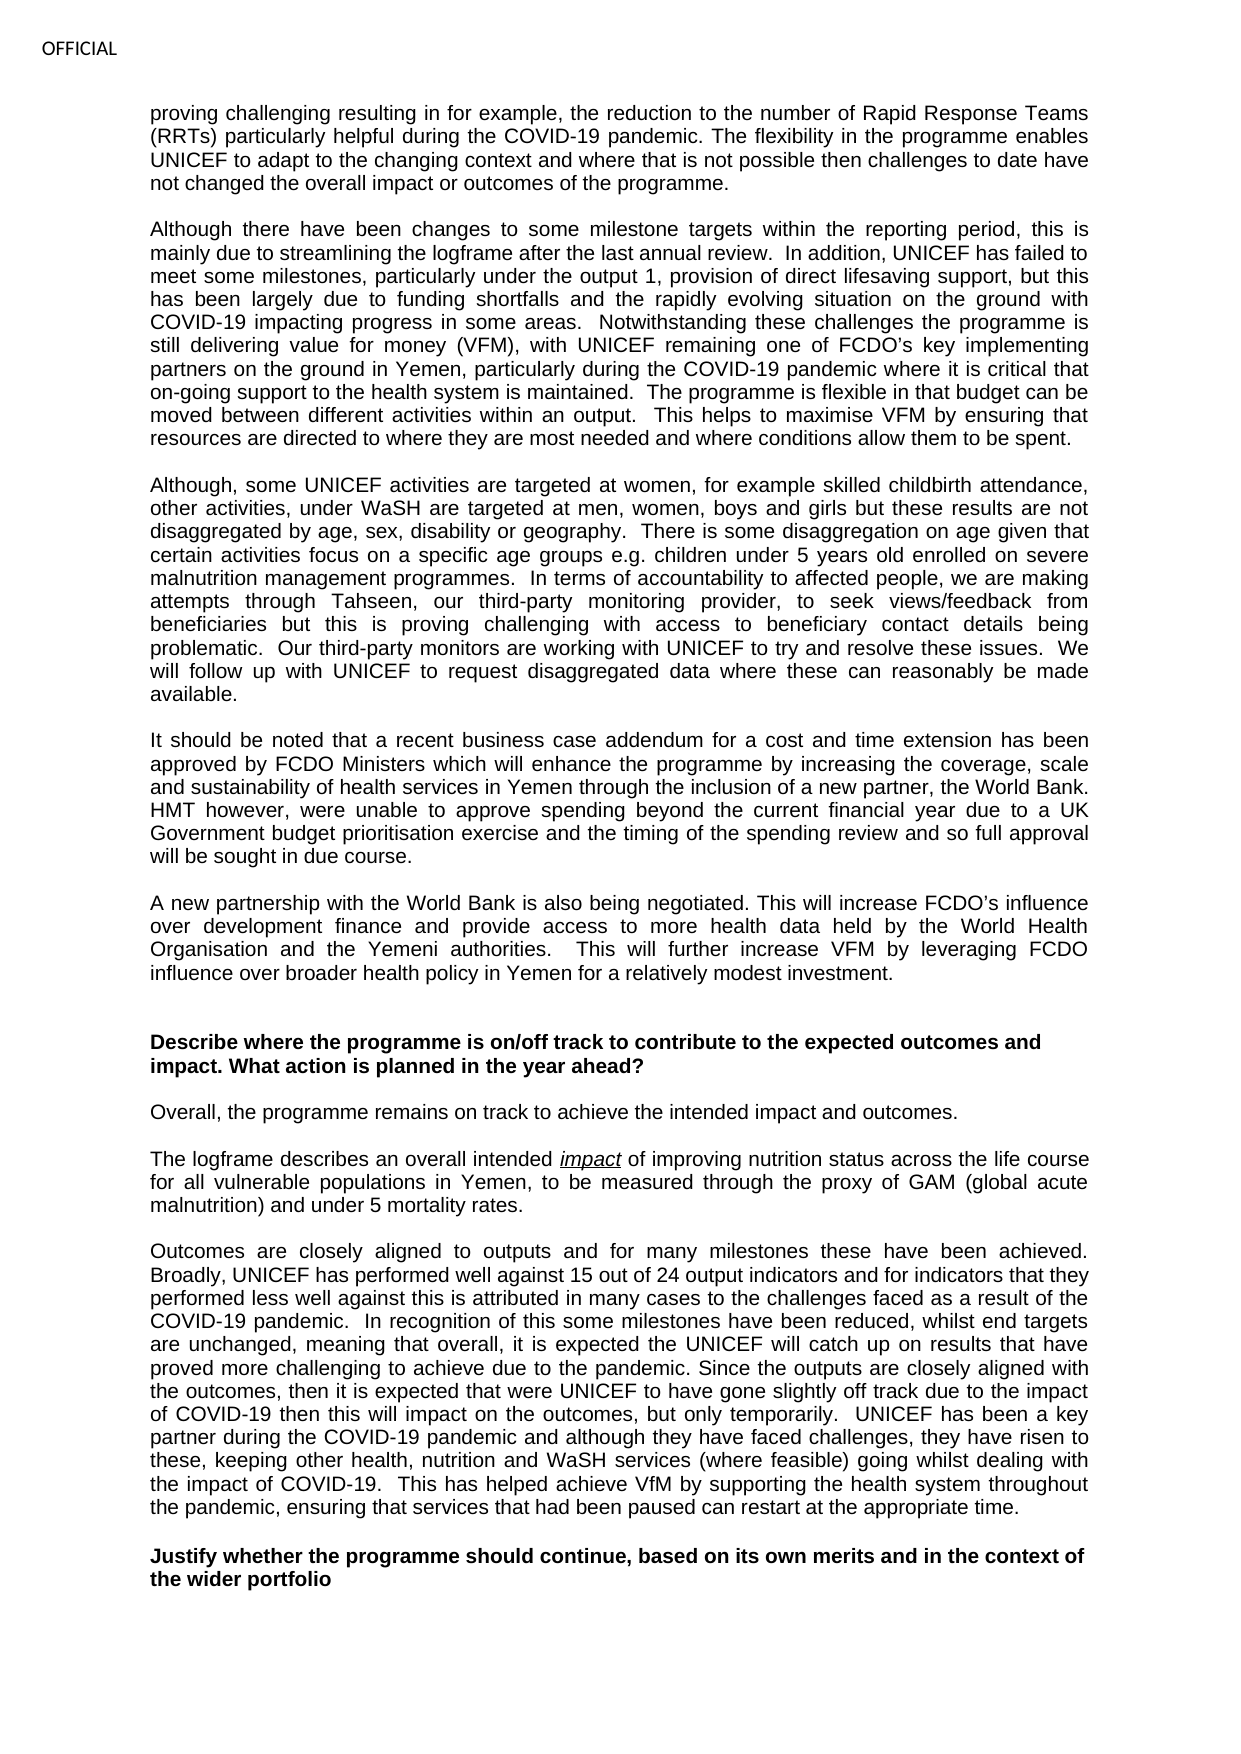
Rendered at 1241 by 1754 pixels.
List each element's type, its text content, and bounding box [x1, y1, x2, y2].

text The logframe describes an overall intended impact of improving nutrition status across the life course for all vulnerable populations in Yemen, to be measured through the proxy of GAM (global acute malnutrition) and under 5 mortality rates. [150, 1147, 1090, 1217]
text Although, some UNICEF activities are targeted at women, for example skilled childbirth attendance, other activities, under WaSH are targeted at men, women, boys and girls but these results are not disaggregated by age, sex, disability or geography. There is some disaggregation on age given that certain activities focus on a specific age groups e.g. children under 5 years old enrolled on severe malnutrition management programmes. In terms of accountability to affected people, we are making attempts through Tahseen, our third-party monitoring provider, to seek views/feedback from beneficiaries but this is proving challenging with access to beneficiary contact details being problematic. Our third-party monitors are working with UNICEF to try and resolve these issues. We will follow up with UNICEF to request disaggregated data where these can reasonably be made available. [150, 473, 1090, 706]
text Overall, the programme remains on track to achieve the intended impact and outcomes. [150, 1101, 1090, 1124]
text proving challenging resulting in for example, the reduction to the number of Rapid Response Teams (RRTs) particularly helpful during the COVID-19 pandemic. The flexibility in the programme enables UNICEF to adapt to the changing context and where that is not possible then challenges to date have not changed the overall impact or outcomes of the programme. [150, 102, 1090, 195]
text Outcomes are closely aligned to outputs and for many milestones these have been achieved. Broadly, UNICEF has performed well against 15 out of 24 output indicators and for indicators that they performed less well against this is attributed in many cases to the challenges faced as a result of the COVID-19 pandemic. In recognition of this some milestones have been reduced, whilst end targets are unchanged, meaning that overall, it is expected the UNICEF will catch up on results that have proved more challenging to achieve due to the pandemic. Since the outputs are closely aligned with the outcomes, then it is expected that were UNICEF to have gone slightly off track due to the impact of COVID-19 then this will impact on the outcomes, but only temporarily. UNICEF has been a key partner during the COVID-19 pandemic and although they have faced challenges, they have risen to these, keeping other health, nutrition and WaSH services (where feasible) going whilst dealing with the impact of COVID-19. This has helped achieve VfM by supporting the health system throughout the pandemic, ensuring that services that had been paused can restart at the appropriate time. [150, 1240, 1090, 1519]
text Justify whether the programme should continue, based on its own merits and in the context of the wider portfolio [150, 1544, 1090, 1591]
text Although there have been changes to some milestone targets within the reporting period, this is mainly due to streamlining the logframe after the last annual review. In addition, UNICEF has failed to meet some milestones, particularly under the output 1, provision of direct lifesaving support, but this has been largely due to funding shortfalls and the rapidly evolving situation on the ground with COVID-19 impacting progress in some areas. Notwithstanding these challenges the programme is still delivering value for money (VFM), with UNICEF remaining one of FCDO’s key implementing partners on the ground in Yemen, particularly during the COVID-19 pandemic where it is critical that on-going support to the health system is maintained. The programme is flexible in that budget can be moved between different activities within an output. This helps to maximise VFM by ensuring that resources are directed to where they are most needed and where conditions allow them to be spent. [150, 218, 1090, 450]
text A new partnership with the World Bank is also being negotiated. This will increase FCDO’s influence over development finance and provide access to more health data held by the World Health Organisation and the Yemeni authorities. This will further increase VFM by leveraging FCDO influence over broader health policy in Yemen for a relatively modest investment. [150, 892, 1090, 984]
text It should be noted that a recent business case addendum for a cost and time extension has been approved by FCDO Ministers which will enhance the programme by increasing the coverage, scale and sustainability of health services in Yemen through the inclusion of a new partner, the World Bank. HMT however, were unable to approve spending beyond the current financial year due to a UK Government budget prioritisation exercise and the timing of the spending review and so full approval will be sought in due course. [150, 729, 1090, 868]
text Describe where the programme is on/off track to contribute to the expected outcomes and impact. What action is planned in the year ahead? [150, 1031, 1090, 1077]
